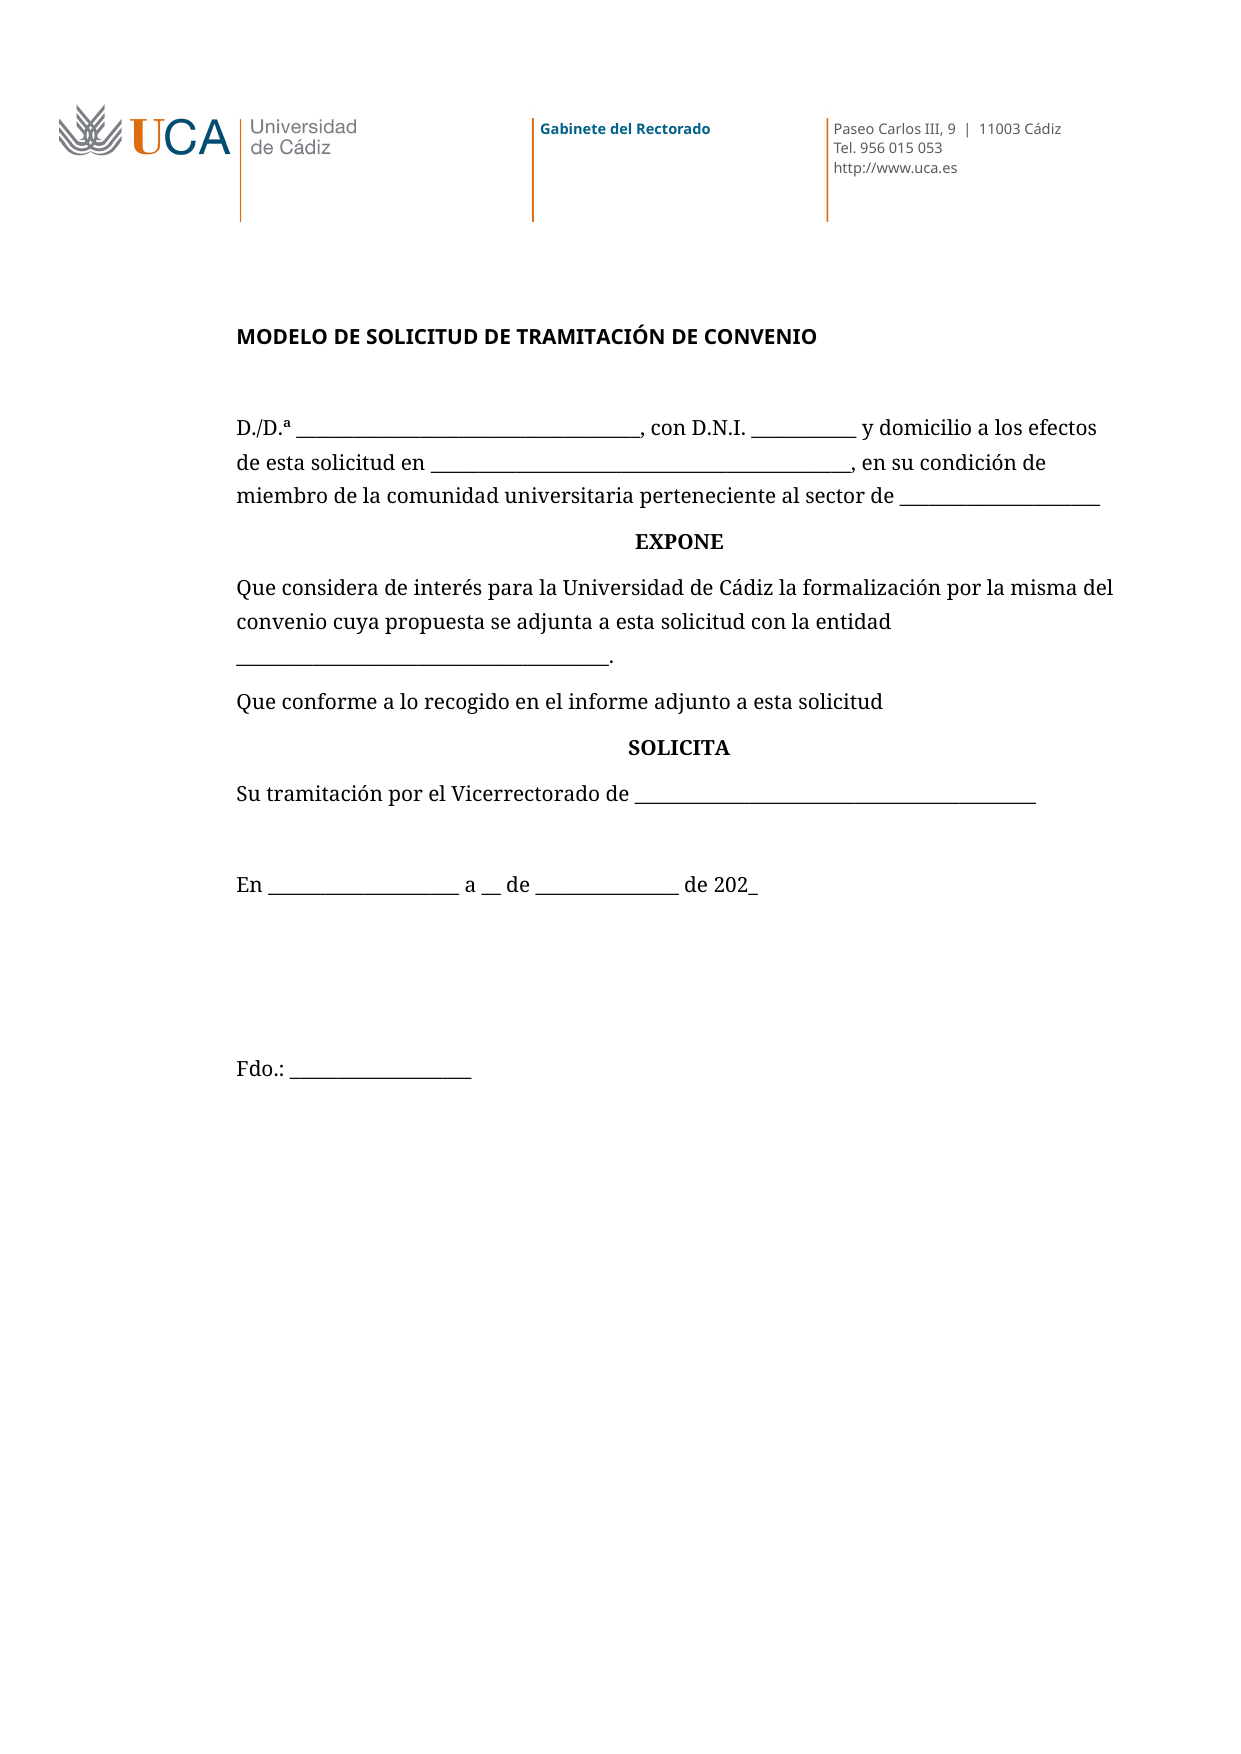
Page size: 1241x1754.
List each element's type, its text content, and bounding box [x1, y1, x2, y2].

text D./D.ª ____________________________________, con D.N.I. ___________ y domicilio a los efectos de esta solicitud en ____________________________________________, en su condición de miembro de la comunidad universitaria perteneciente al sector de _____________________ [236, 413, 1122, 510]
text Que conforme a lo recogido en el informe adjunto a esta solicitud [236, 687, 1122, 716]
picture [530, 103, 535, 222]
picture [59, 104, 356, 222]
text En ____________________ a __ de _______________ de 202_ [236, 871, 1122, 899]
text SOLICITA [236, 733, 1122, 762]
text Su tramitación por el Vicerrectorado de __________________________________________ [236, 779, 1122, 807]
picture [825, 103, 829, 222]
text Fdo.: ___________________ [236, 1054, 1122, 1082]
text Que considera de interés para la Universidad de Cádiz la formalización por la misma del convenio cuya propuesta se adjunta a esta solicitud con la entidad _______________________________________. [236, 573, 1122, 670]
text MODELO DE SOLICITUD DE TRAMITACIÓN DE CONVENIO [236, 322, 1122, 350]
text EXPONE [236, 527, 1122, 556]
